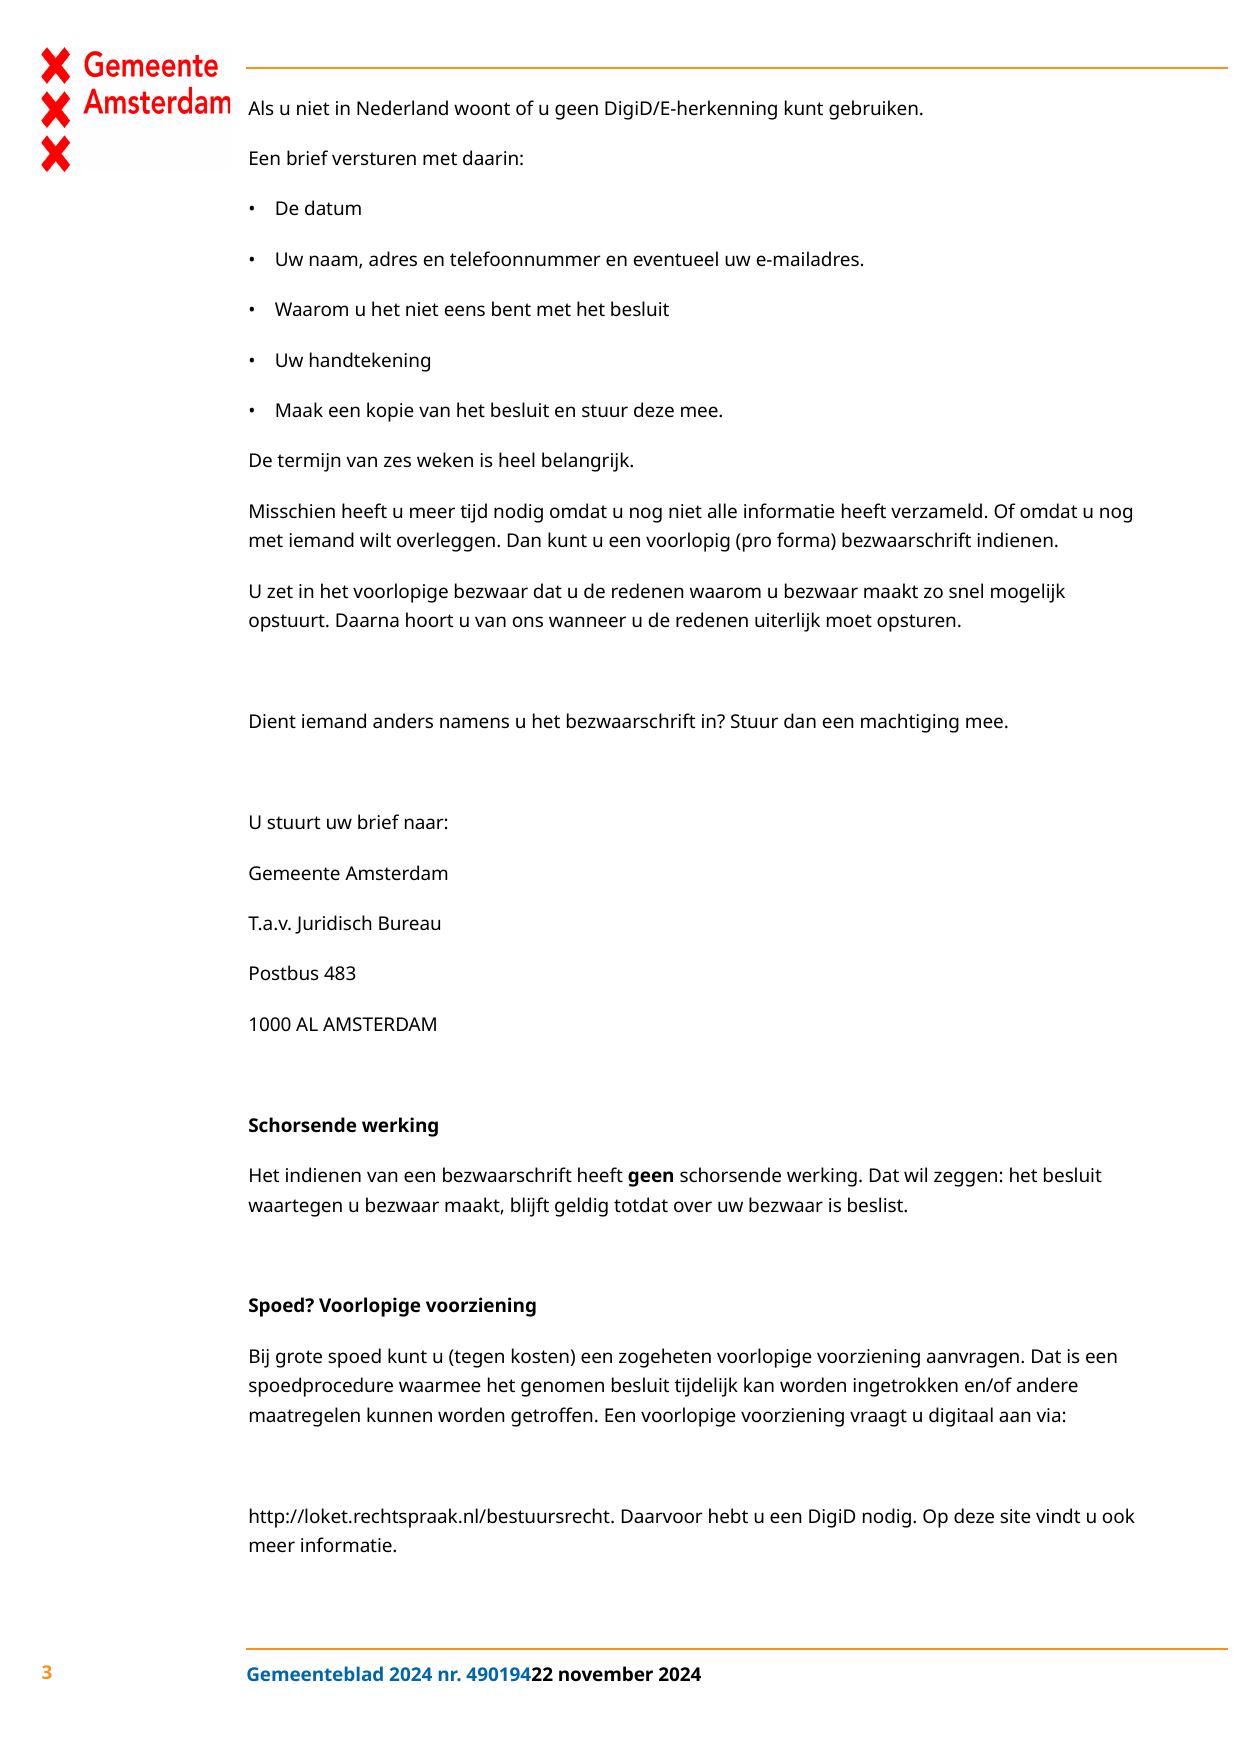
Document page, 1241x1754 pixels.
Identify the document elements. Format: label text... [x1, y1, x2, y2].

text U zet in het voorlopige bezwaar dat u de redenen waarom u bezwaar maakt zo snel mogelijk opstuurt. Daarna hoort u van ons wanneer u de redenen uiterlijk moet opsturen. [248, 578, 1152, 633]
text U stuurt uw brief naar: [248, 809, 1152, 835]
text http://loket.rechtspraak.nl/bestuursrecht. Daarvoor hebt u een DigiD nodig. Op deze site vindt u ook meer informatie. [248, 1503, 1152, 1558]
text Het indienen van een bezwaarschrift heeft geen schorsende werking. Dat wil zeggen: het besluit waartegen u bezwaar maakt, blijft geldig totdat over uw bezwaar is beslist. [248, 1162, 1152, 1218]
text Misschien heeft u meer tijd nodig omdat u nog niet alle informatie heeft verzameld. Of omdat u nog met iemand wilt overleggen. Dan kunt u een voorlopig (pro forma) bezwaarschrift indienen. [248, 498, 1152, 553]
text De termijn van zes weken is heel belangrijk. [248, 448, 1152, 473]
text Schorsende werking [248, 1112, 1152, 1138]
text T.a.v. Juridisch Bureau [248, 910, 1152, 936]
text Spoed? Voorlopige voorziening [248, 1293, 1152, 1318]
text • Waarom u het niet eens bent met het besluit [248, 296, 1152, 322]
text Als u niet in Nederland woont of u geen DigiD/E-herkenning kunt gebruiken. [248, 95, 1152, 121]
text Een brief versturen met daarin: [248, 145, 1152, 171]
text Bij grote spoed kunt u (tegen kosten) een zogeheten voorlopige voorziening aanvragen. Dat is een spoedprocedure waarmee het genomen besluit tijdelijk kan worden ingetrokken en/of andere maatregelen kunnen worden getroffen. Een voorlopige voorziening vraagt u digitaal aan via: [248, 1343, 1152, 1428]
text Gemeente Amsterdam [248, 860, 1152, 886]
text • Maak een kopie van het besluit en stuur deze mee. [248, 397, 1152, 423]
text • De datum [248, 196, 1152, 221]
text • Uw handtekening [248, 347, 1152, 373]
text 1000 AL AMSTERDAM [248, 1011, 1152, 1037]
picture [41, 47, 231, 172]
text • Uw naam, adres en telefoonnummer en eventueel uw e-mailadres. [248, 246, 1152, 272]
text Dient iemand anders namens u het bezwaarschrift in? Stuur dan een machtiging mee. [248, 708, 1152, 734]
text Postbus 483 [248, 961, 1152, 986]
